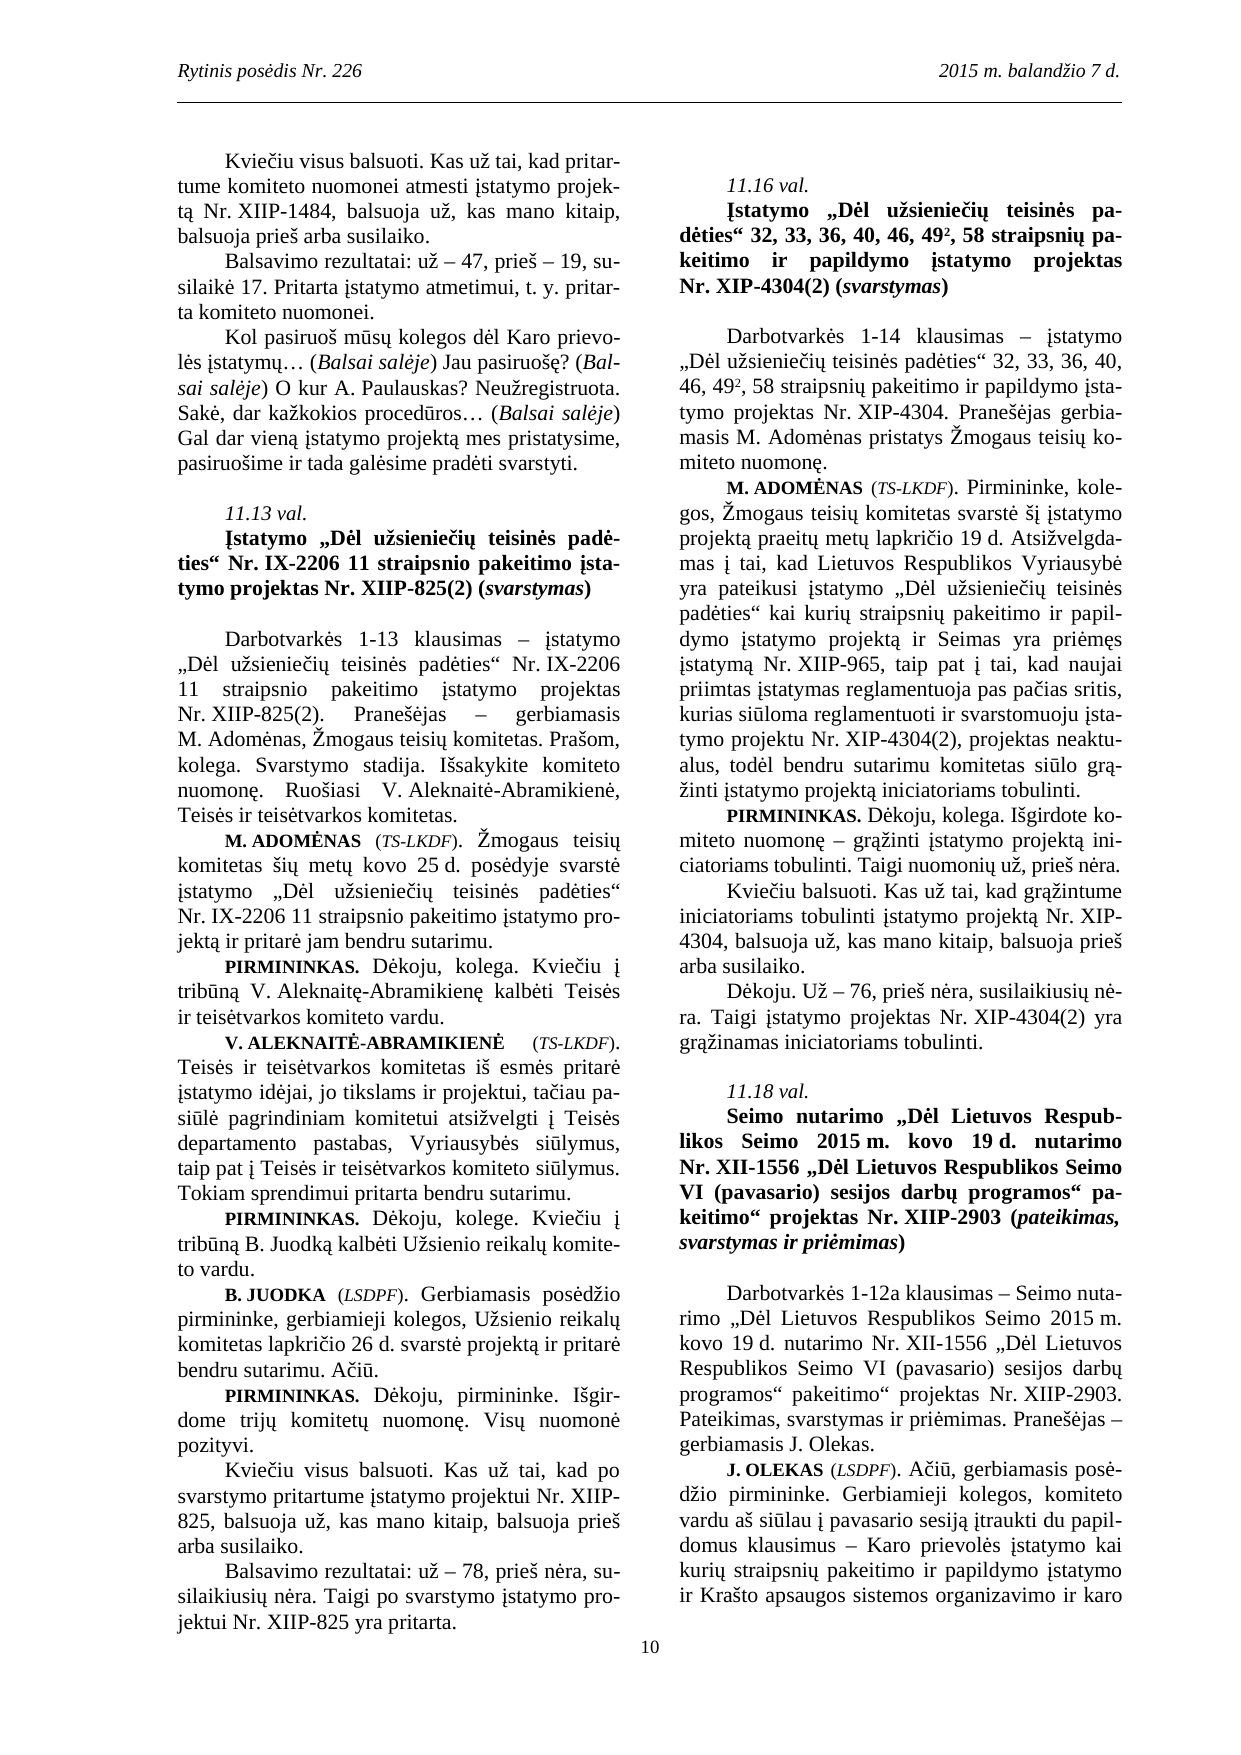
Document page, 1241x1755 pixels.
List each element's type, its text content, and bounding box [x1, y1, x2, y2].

text Kvie­čiu vi­sus bal­suo­ti. Kas už tai, kad po svars­ty­mo pri­tar­tu­me įsta­ty­mo pro­jek­tui Nr. XIIP-825, bal­suo­ja už, kas ma­no ki­taip, bal­suo­ja prieš ar­ba su­si­lai­ko. [177, 1457, 620, 1558]
text Įsta­ty­mo „Dėl už­sie­nie­čių tei­si­nės pa­dė­ties“ Nr. IX-2206 11 straips­nio pa­kei­ti­mo įsta­ty­mo pro­jek­tas Nr. XIIP-825(2) (svars­ty­mas) [177, 525, 620, 600]
text Įsta­ty­mo „Dėl už­sie­nie­čių tei­si­nės pa­dėties“ 32, 33, 36, 40, 46, 492, 58 straips­nių pa­kei­ti­mo ir pa­pil­dy­mo įsta­ty­mo pro­jek­tas Nr. XIP-4304(2) (svars­ty­mas) [679, 197, 1122, 298]
text PIRMININKAS. Dė­ko­ju, ko­le­ga. Kvie­čiu į tri­bū­ną V. Alek­nai­tę-Ab­ra­mi­kie­nę kal­bė­ti Tei­sės ir tei­sėt­var­kos ko­mi­te­to var­du. [177, 953, 620, 1029]
text Bal­sa­vi­mo re­zul­ta­tai: už – 78, prieš nė­ra, su­si­lai­kiu­sių nė­ra. Tai­gi po svars­ty­mo įsta­ty­mo pro­jek­tui Nr. XIIP-825 yra pri­tar­ta. [177, 1558, 620, 1634]
text Dė­ko­ju. Už – 76, prieš nė­ra, su­si­lai­kiu­sių nė­ra. Tai­gi įsta­ty­mo pro­jek­tas Nr. XIP-4304(2) yra grą­ži­na­mas ini­cia­to­riams to­bu­lin­ti. [679, 978, 1122, 1054]
text Kvie­čiu bal­suo­ti. Kas už tai, kad grą­žin­tu­me ini­cia­to­riams to­bu­lin­ti įsta­ty­mo pro­jek­tą Nr. XIP-4304, bal­suo­ja už, kas ma­no ki­taip, bal­suo­ja prieš ar­ba su­si­lai­ko. [679, 878, 1122, 978]
text 11.18 val. [726, 1079, 1122, 1103]
text Kvie­čiu vi­sus bal­suo­ti. Kas už tai, kad pri­tar­tu­me ko­mi­te­to nuo­mo­nei at­mes­ti įsta­ty­mo pro­jek­tą Nr. XIIP-1484, bal­suo­ja už, kas ma­no ki­taip, bal­suo­ja prieš ar­ba su­si­lai­ko. [177, 148, 620, 248]
text PIRMININKAS. Dė­ko­ju, ko­le­ga. Iš­gir­do­te ko­mi­te­to nuo­mo­nę – grą­žin­ti įsta­ty­mo pro­jek­tą ini­cia­to­riams to­bu­lin­ti. Tai­gi nuo­mo­nių už, prieš nė­ra. [679, 802, 1122, 878]
text V. ALEKNAITĖ-ABRAMIKIENĖ (TS-LKDF). Tei­sės ir tei­sėt­var­kos ko­mi­te­tas iš es­mės pri­ta­rė įsta­ty­mo idė­jai, jo tiks­lams ir pro­jek­tui, ta­čiau pa­siū­lė pa­grin­di­niam ko­mi­te­tui at­si­žvelg­ti į Tei­sės de­par­ta­men­to pa­sta­bas, Vy­riau­sy­bės siū­ly­mus, taip pat į Tei­sės ir tei­sėt­var­kos ko­mi­te­to siū­ly­mus. To­kiam spren­di­mui pri­tar­ta ben­dru su­ta­ri­mu. [177, 1029, 620, 1205]
text PIRMININKAS. Dė­ko­ju, ko­le­ge. Kvie­čiu į tri­bū­ną B. Juod­ką kal­bė­ti Už­sie­nio rei­ka­lų ko­mi­te­to var­du. [177, 1205, 620, 1281]
text Bal­sa­vi­mo re­zul­ta­tai: už – 47, prieš – 19, su­si­lai­kė 17. Pri­tar­ta įsta­ty­mo at­me­ti­mui, t. y. pri­tar­ta ko­mi­te­to nuo­mo­nei. [177, 248, 620, 324]
text B. JUODKA (LSDPF). Ger­bia­ma­sis po­sė­džio pir­mi­nin­ke, ger­bia­mie­ji ko­le­gos, Už­sie­nio rei­ka­lų ko­mi­te­tas lap­kri­čio 26 d. svars­tė pro­jek­tą ir pri­ta­rė ben­dru su­ta­ri­mu. Ačiū. [177, 1281, 620, 1382]
text 11.16 val. [726, 173, 1122, 197]
text Kol pa­si­ruoš mū­sų ko­le­gos dėl Ka­ro prie­vo­lės įsta­ty­mų… (Bal­sai sa­lė­je) Jau pa­si­ruo­šę? (Bal­sai sa­lė­je) O kur A. Pau­laus­kas? Ne­už­re­gist­ruo­ta. Sa­kė, dar kaž­ko­kios pro­ce­dū­ros… (Bal­sai sa­lė­je) Gal dar vie­ną įsta­ty­mo pro­jek­tą mes pri­sta­ty­si­me, pa­si­ruo­ši­me ir ta­da ga­lė­si­me pra­dė­ti svars­ty­ti. [177, 324, 620, 475]
text Dar­bo­tvarkės 1-13 klau­si­mas – įsta­ty­mo „Dėl už­sie­nie­čių tei­si­nės pa­dė­ties“ Nr. IX-2206 11 straips­nio pa­kei­ti­mo įsta­ty­mo pro­jek­tas Nr. XIIP-825(2). Pra­ne­šė­jas – ger­bia­ma­sis M. Ado­mė­nas, Žmo­gaus tei­sių ko­mi­te­tas. Pra­šom, ko­le­ga. Svars­ty­mo sta­di­ja. Iš­sa­ky­ki­te ko­mi­te­to nuo­mo­nę. Ruo­šia­si V. Alek­nai­tė-Ab­ra­mi­kie­nė, Tei­sės ir tei­sėt­var­kos ko­mi­te­tas. [177, 626, 620, 827]
text Sei­mo nu­ta­ri­mo „Dėl Lie­tu­vos Res­pub­likos Sei­mo 2015 m. ko­vo 19 d. nu­ta­ri­mo Nr. XII-1556 „Dėl Lie­tu­vos Res­pub­li­kos Sei­mo VI (pa­va­sa­rio) se­si­jos dar­bų pro­gra­mos“ pa­kei­ti­mo“ pro­jek­tas Nr. XIIP-2903 (pa­tei­ki­mas, svars­ty­mas ir pri­ėmi­mas) [679, 1103, 1122, 1254]
text M. ADOMĖNAS (TS-LKDF). Pir­mi­nin­ke, ko­le­gos, Žmo­gaus tei­sių ko­mi­te­tas svars­tė šį įsta­ty­mo pro­jek­tą pra­ei­tų me­tų lap­kri­čio 19 d. At­si­žvelg­da­mas į tai, kad Lie­tu­vos Res­pub­li­kos Vy­riau­sy­bė yra pa­tei­ku­si įsta­ty­mo „Dėl už­sie­nie­čių tei­si­nės pa­dė­ties“ kai ku­rių straips­nių pa­kei­ti­mo ir pa­pil­dy­mo įsta­ty­mo pro­jek­tą ir Sei­mas yra pri­ėmęs įsta­ty­mą Nr. XIIP-965, taip pat į tai, kad nau­jai pri­im­tas įsta­ty­mas reg­la­men­tuo­ja pas pa­čias sri­tis, ku­rias siū­lo­ma reg­la­men­tuo­ti ir svars­to­muo­ju įsta­ty­mo pro­jek­tu Nr. XIP-4304(2), pro­jek­tas ne­ak­tu­a­lus, to­dėl ben­dru su­ta­ri­mu ko­mi­te­tas siū­lo grą­žin­ti įsta­ty­mo pro­jek­tą ini­cia­to­riams to­bu­lin­ti. [679, 474, 1122, 802]
text J. OLEKAS (LSDPF). Ačiū, ger­bia­ma­sis po­sė­džio pir­mi­nin­ke. Ger­bia­mie­ji ko­le­gos, ko­mi­te­to var­du aš siū­lau į pa­va­sa­rio se­si­ją įtrauk­ti du pa­pil­do­mus klau­si­mus – Ka­ro prie­vo­lės įsta­ty­mo kai ku­rių straips­nių pa­kei­ti­mo ir pa­pil­dy­mo įsta­ty­mo ir Kraš­to ap­sau­gos sis­te­mos or­ga­ni­za­vi­mo ir ka­ro [679, 1456, 1122, 1607]
text PIRMININKAS. Dė­ko­ju, pir­mi­nin­ke. Iš­gir­dome tri­jų ko­mi­te­tų nuo­mo­nę. Vi­sų nuo­mo­nė pozi­ty­vi. [177, 1382, 620, 1457]
text 11.13 val. [224, 501, 620, 525]
text Dar­bo­tvarkės 1-12a klau­si­mas – Sei­mo nu­ta­ri­mo „Dėl Lie­tu­vos Res­pub­li­kos Sei­mo 2015 m. ko­vo 19 d. nu­ta­ri­mo Nr. XII-1556 „Dėl Lie­tu­vos Res­pub­li­kos Sei­mo VI (pa­va­sa­rio) se­si­jos dar­bų pro­gra­mos“ pa­kei­ti­mo“ pro­jek­tas Nr. XIIP-2903. Pa­tei­ki­mas, svars­ty­mas ir pri­ėmi­mas. Pra­ne­šė­jas – ger­bia­ma­sis J. Ole­kas. [679, 1280, 1122, 1456]
text M. ADOMĖNAS (TS-LKDF). Žmo­gaus tei­sių ko­mi­te­tas šių me­tų ko­vo 25 d. po­sė­dy­je svars­tė įsta­ty­mo „Dėl už­sie­nie­čių tei­si­nės pa­dė­ties“ Nr. IX-2206 11 straips­nio pa­kei­ti­mo įsta­ty­mo pro­jek­tą ir pri­ta­rė jam ben­dru su­ta­ri­mu. [177, 827, 620, 953]
text Dar­bo­tvarkės 1-14 klau­si­mas – įsta­ty­mo „Dėl už­sie­nie­čių tei­si­nės pa­dė­ties“ 32, 33, 36, 40, 46, 492, 58 straips­nių pa­kei­ti­mo ir pa­pil­dy­mo įsta­ty­mo pro­jek­tas Nr. XIP-4304. Pra­ne­šė­jas ger­bia­ma­sis M. Ado­mė­nas pri­sta­tys Žmo­gaus tei­sių ko­mi­te­to nuo­mo­nę. [679, 323, 1122, 474]
